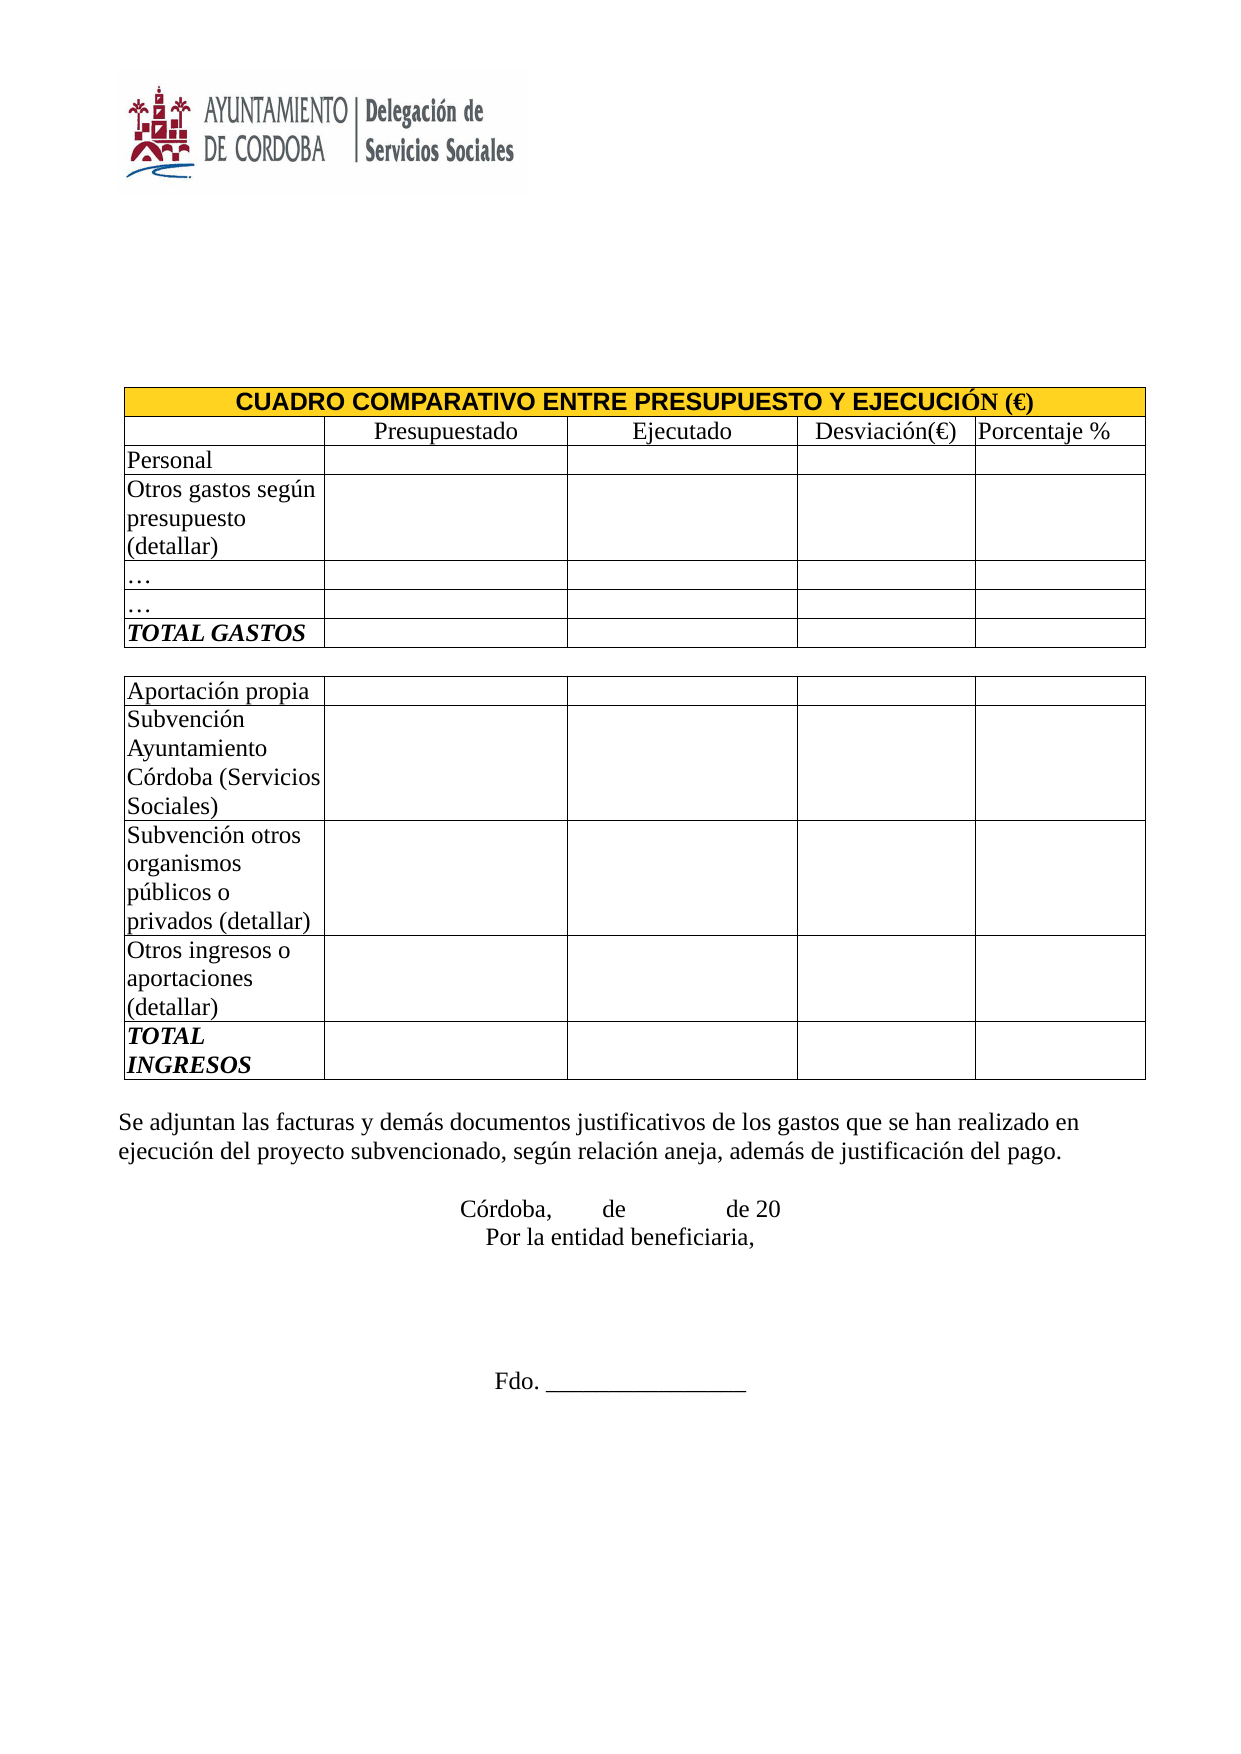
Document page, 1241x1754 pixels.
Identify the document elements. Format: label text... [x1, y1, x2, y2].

text Fdo. ________________ [118, 1366, 1122, 1395]
table_cell [976, 936, 1145, 1021]
table_cell [567, 648, 797, 676]
table_cell [798, 1022, 975, 1079]
table_cell Otros ingresos o aportaciones (detallar) [125, 936, 324, 1021]
table_cell [798, 561, 975, 589]
text Por la entidad beneficiaria, [118, 1222, 1122, 1251]
table_cell [976, 561, 1145, 589]
table_cell [125, 417, 324, 445]
table_header CUADRO COMPARATIVO ENTRE PRESUPUESTO Y EJECUCIÓN (€) [125, 388, 1145, 416]
table_cell TOTAL INGRESOS [125, 1022, 324, 1079]
table_cell [568, 590, 797, 618]
table_cell [325, 648, 567, 676]
table_cell [325, 677, 567, 704]
table_cell [976, 677, 1145, 704]
table_cell [976, 821, 1145, 935]
table_cell [976, 475, 1145, 560]
table_cell [798, 677, 975, 704]
table_cell … [125, 561, 324, 589]
table_cell [568, 561, 797, 589]
text Córdoba, de de 20 [118, 1194, 1122, 1222]
table_cell [325, 1022, 567, 1079]
table_cell [976, 619, 1145, 647]
table_cell TOTAL GASTOS [125, 619, 324, 647]
table_cell [568, 1022, 797, 1079]
table_cell [798, 936, 975, 1021]
table_cell [975, 648, 1145, 676]
table_cell [976, 1022, 1145, 1079]
table_cell [798, 821, 975, 935]
table_cell Subvención Ayuntamiento Córdoba (Servicios Sociales) [125, 706, 324, 819]
table_cell [325, 446, 567, 474]
table_cell [976, 446, 1145, 474]
table_cell Aportación propia [125, 677, 324, 704]
table_cell [976, 590, 1145, 618]
table_cell [798, 590, 975, 618]
table_cell [325, 590, 567, 618]
table_cell [325, 561, 567, 589]
table_cell [568, 677, 797, 704]
table_cell [976, 706, 1145, 819]
table_cell [798, 475, 975, 560]
table_cell [124, 648, 324, 676]
table_cell Otros gastos según presupuesto (detallar) [125, 475, 324, 560]
table_cell Ejecutado [568, 417, 797, 445]
table_cell [568, 706, 797, 819]
table_cell [568, 475, 797, 560]
table_cell [568, 619, 797, 647]
table_cell [568, 446, 797, 474]
table_cell Personal [125, 446, 324, 474]
table_cell [325, 475, 567, 560]
table_cell Subvención otros organismos públicos o privados (detallar) [125, 821, 324, 935]
table_cell [325, 619, 567, 647]
table_cell Presupuestado [325, 417, 567, 445]
table_cell [325, 936, 567, 1021]
table_cell Desviación(€) [798, 417, 975, 445]
table_cell [797, 648, 975, 676]
table_cell Porcentaje % [976, 417, 1145, 445]
table_cell [325, 821, 567, 935]
text Se adjuntan las facturas y demás documentos justificativos de los gastos que se han realizado en ejecución del proyecto subvencionado, según relación aneja, además de justificación del pago. [118, 1107, 1122, 1165]
table_cell [798, 619, 975, 647]
table_cell [568, 936, 797, 1021]
table_cell [568, 821, 797, 935]
table_cell [798, 706, 975, 819]
table_cell [325, 706, 567, 819]
table_cell [798, 446, 975, 474]
table_cell … [125, 590, 324, 618]
